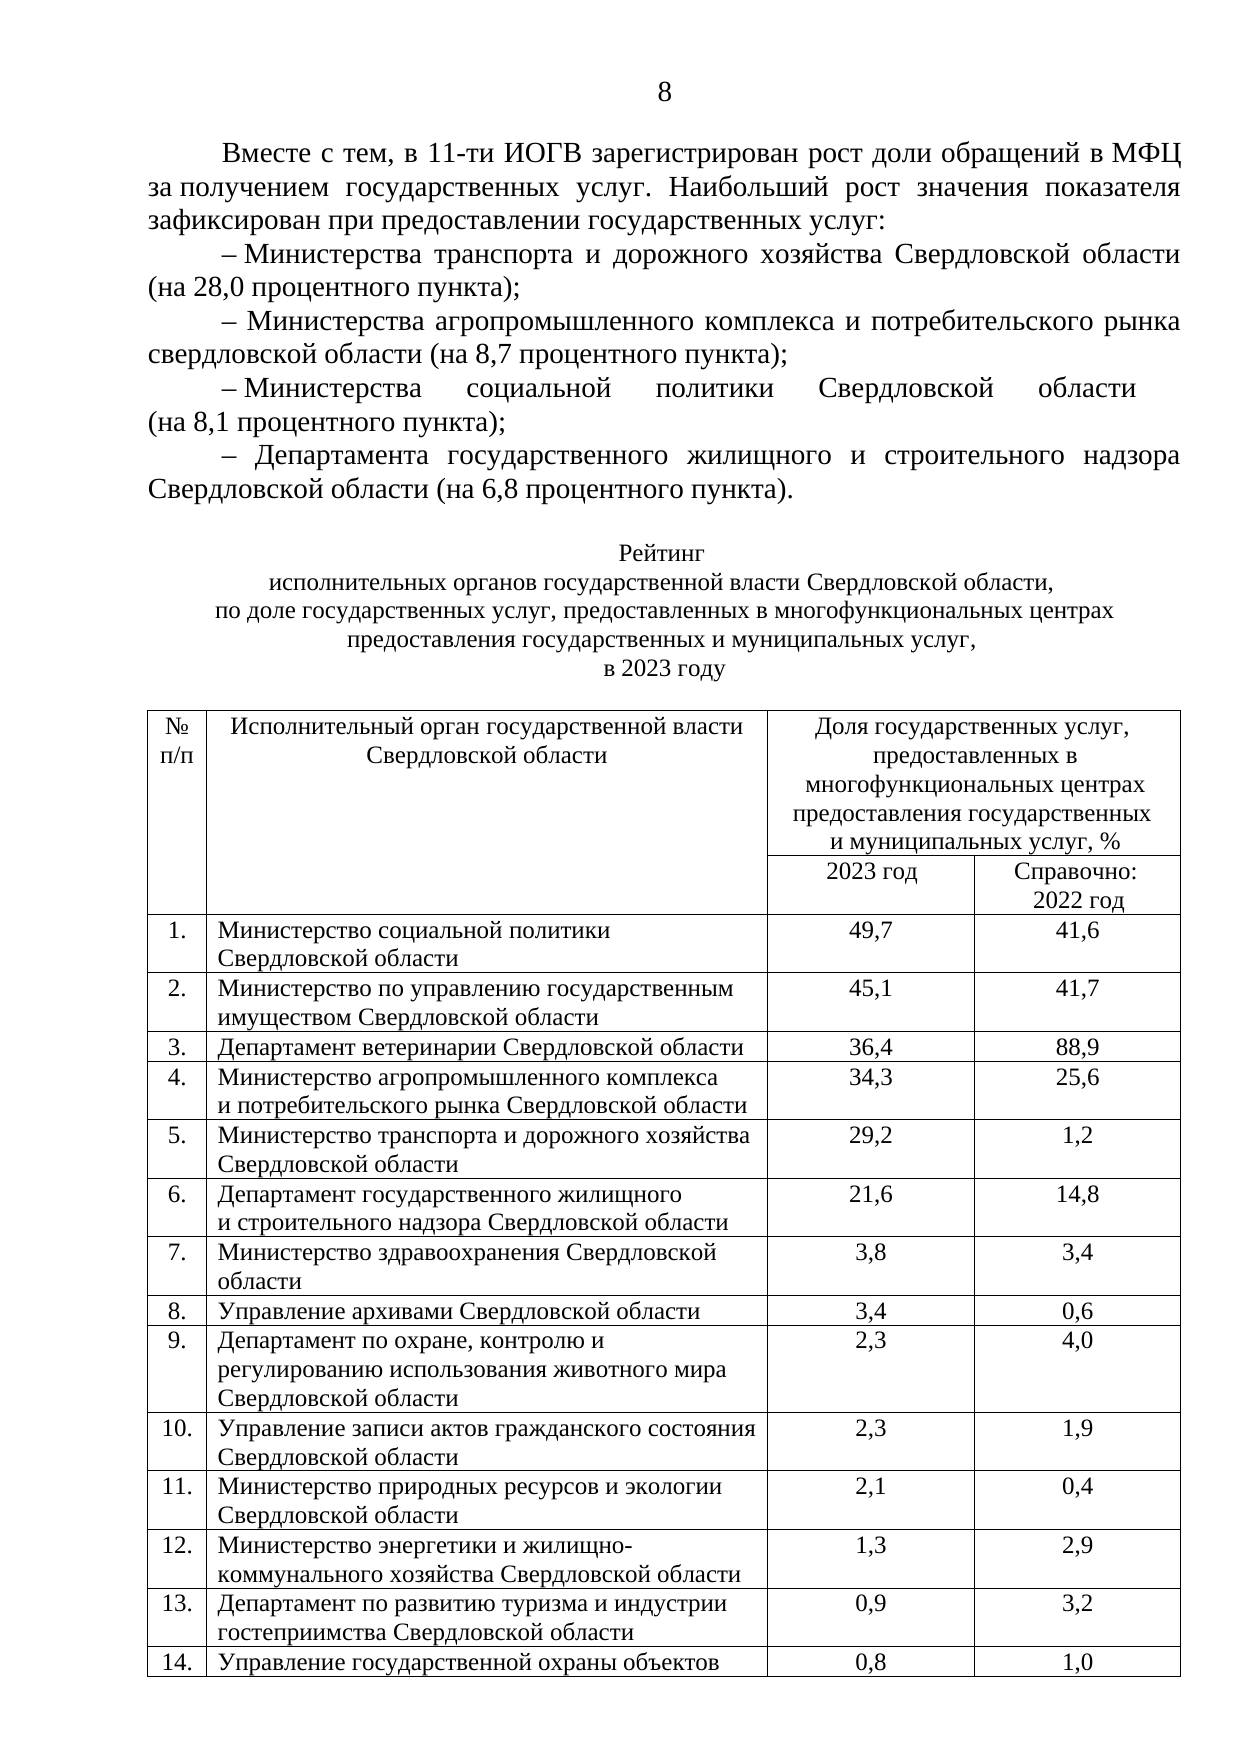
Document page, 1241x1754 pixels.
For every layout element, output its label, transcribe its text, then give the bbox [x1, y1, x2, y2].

table_cell 0,4 [975, 1471, 1180, 1529]
table_cell Департамент ветеринарии Свердловской области [207, 1032, 767, 1061]
table_cell Министерство агропромышленного комплекса и потребительского рынка Свердловской области [207, 1062, 767, 1119]
table_cell 1. [148, 915, 206, 972]
text исполнительных органов государственной власти Свердловской области, по доле государственных услуг, предоставленных в многофункциональных центрах предоставления государственных и муниципальных услуг, в 2023 году [148, 567, 1181, 682]
table_cell Департамент по охране, контролю и регулированию использования животного мира Свердловской области [207, 1326, 767, 1412]
table_cell 34,3 [768, 1062, 974, 1119]
table_cell Министерство социальной политики Свердловской области [207, 915, 767, 972]
table_cell 9. [148, 1326, 206, 1412]
table_cell Управление архивами Свердловской области [207, 1296, 767, 1324]
table_cell 29,2 [768, 1120, 974, 1178]
table_cell 2. [148, 973, 206, 1031]
table_cell 4,0 [975, 1326, 1180, 1412]
text – Министерства агропромышленного комплекса и потребительского рынка свердловской области (на 8,7 процентного пункта); [148, 303, 1181, 370]
table_cell Министерство энергетики и жилищно-коммунального хозяйства Свердловской области [207, 1530, 767, 1587]
table_cell Министерство по управлению государственным имуществом Свердловской области [207, 973, 767, 1031]
table_header № п/п [148, 711, 206, 914]
table_cell 13. [148, 1589, 206, 1646]
table_header Исполнительный орган государственной власти Свердловской области [207, 711, 767, 914]
table_cell 45,1 [768, 973, 974, 1031]
table_cell 36,4 [768, 1032, 974, 1061]
table_cell 4. [148, 1062, 206, 1119]
table_cell Министерство транспорта и дорожного хозяйства Свердловской области [207, 1120, 767, 1178]
table_cell 88,9 [975, 1032, 1180, 1061]
table_cell 3,4 [768, 1296, 974, 1324]
table_cell 1,0 [975, 1647, 1180, 1676]
table_cell 11. [148, 1471, 206, 1529]
table_cell 2,3 [768, 1413, 974, 1470]
table_header Доля государственных услуг, предоставленных в многофункциональных центрах предоставления государственных и муниципальных услуг, % [768, 711, 1180, 855]
table_cell 0,6 [975, 1296, 1180, 1324]
table_cell 1,9 [975, 1413, 1180, 1470]
table_cell 10. [148, 1413, 206, 1470]
table_cell Министерство здравоохранения Свердловской области [207, 1237, 767, 1295]
table_cell 3,4 [975, 1237, 1180, 1295]
table_cell Справочно: 2022 год [975, 856, 1180, 914]
table_cell 8. [148, 1296, 206, 1324]
table_cell 3. [148, 1032, 206, 1061]
table_cell 1,2 [975, 1120, 1180, 1178]
table_cell 12. [148, 1530, 206, 1587]
table_cell 41,7 [975, 973, 1180, 1031]
table_cell 0,9 [768, 1589, 974, 1646]
text Рейтинг [148, 538, 1181, 567]
text – Департамента государственного жилищного и строительного надзора Свердловской области (на 6,8 процентного пункта). [148, 437, 1181, 504]
table_cell 14. [148, 1647, 206, 1676]
table_cell 3,2 [975, 1589, 1180, 1646]
table_cell Департамент по развитию туризма и индустрии гостеприимства Свердловской области [207, 1589, 767, 1646]
table_cell 7. [148, 1237, 206, 1295]
table_cell Министерство природных ресурсов и экологии Свердловской области [207, 1471, 767, 1529]
table_cell 2,3 [768, 1326, 974, 1412]
table_cell Управление государственной охраны объектов [207, 1647, 767, 1676]
text – Министерства транспорта и дорожного хозяйства Свердловской области (на 28,0 процентного пункта); [148, 236, 1181, 303]
table_cell 2,1 [768, 1471, 974, 1529]
text Вместе с тем, в 11-ти ИОГВ зарегистрирован рост доли обращений в МФЦ за получением государственных услуг. Наибольший рост значения показателя зафиксирован при предоставлении государственных услуг: [148, 135, 1181, 236]
table_cell 3,8 [768, 1237, 974, 1295]
table_cell 6. [148, 1179, 206, 1236]
table_cell 1,3 [768, 1530, 974, 1587]
table_cell 0,8 [768, 1647, 974, 1676]
table_cell 41,6 [975, 915, 1180, 972]
table_cell 5. [148, 1120, 206, 1178]
table_cell 49,7 [768, 915, 974, 972]
table_cell 14,8 [975, 1179, 1180, 1236]
table_cell 2,9 [975, 1530, 1180, 1587]
table_cell Управление записи актов гражданского состояния Свердловской области [207, 1413, 767, 1470]
text – Министерства социальной политики Свердловской области (на 8,1 процентного пункта); [148, 370, 1181, 437]
table_cell Департамент государственного жилищного и строительного надзора Свердловской области [207, 1179, 767, 1236]
table_cell 21,6 [768, 1179, 974, 1236]
table_cell 25,6 [975, 1062, 1180, 1119]
table_cell 2023 год [768, 856, 974, 914]
